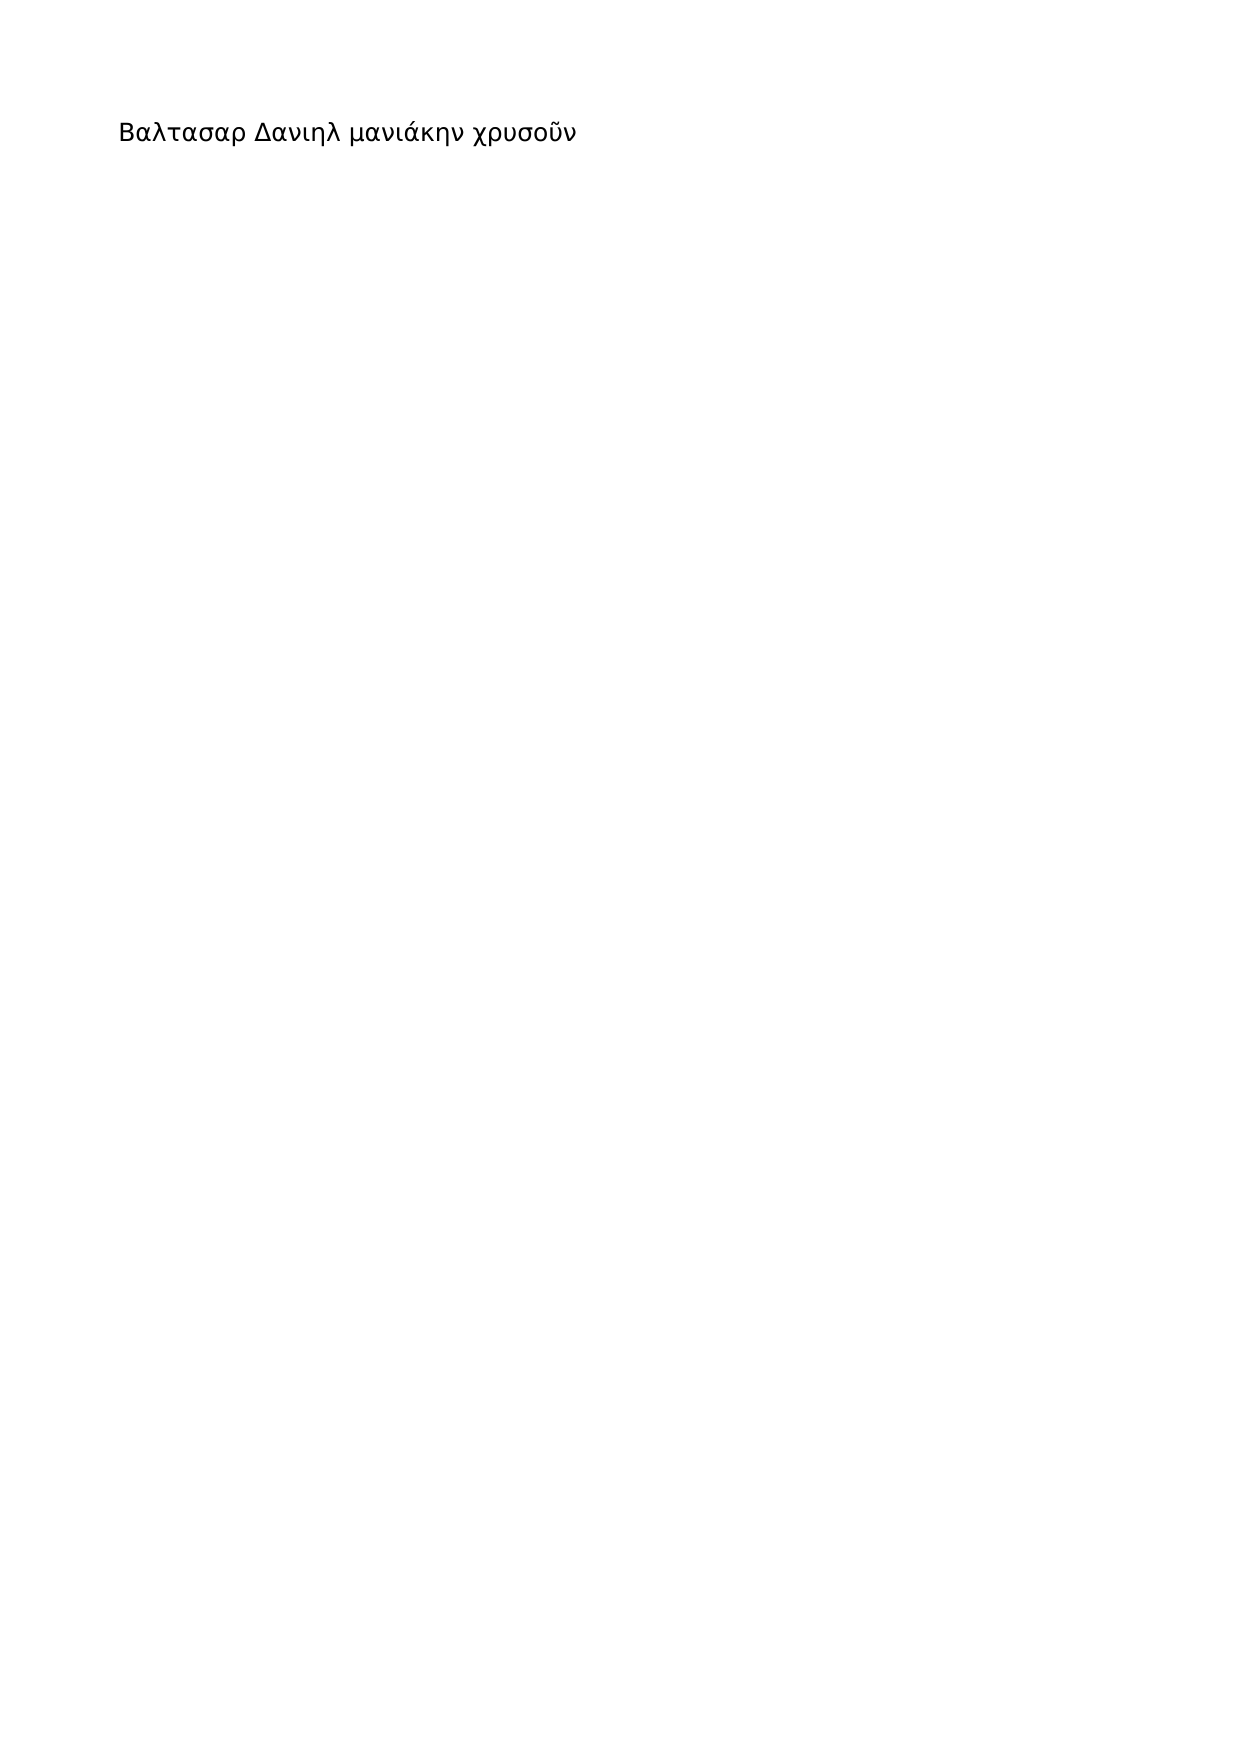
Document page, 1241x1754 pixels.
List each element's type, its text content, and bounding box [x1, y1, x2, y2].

text Βαλτασαρ Δανιηλ μανιάκην χρυσοῦν [118, 118, 1122, 147]
